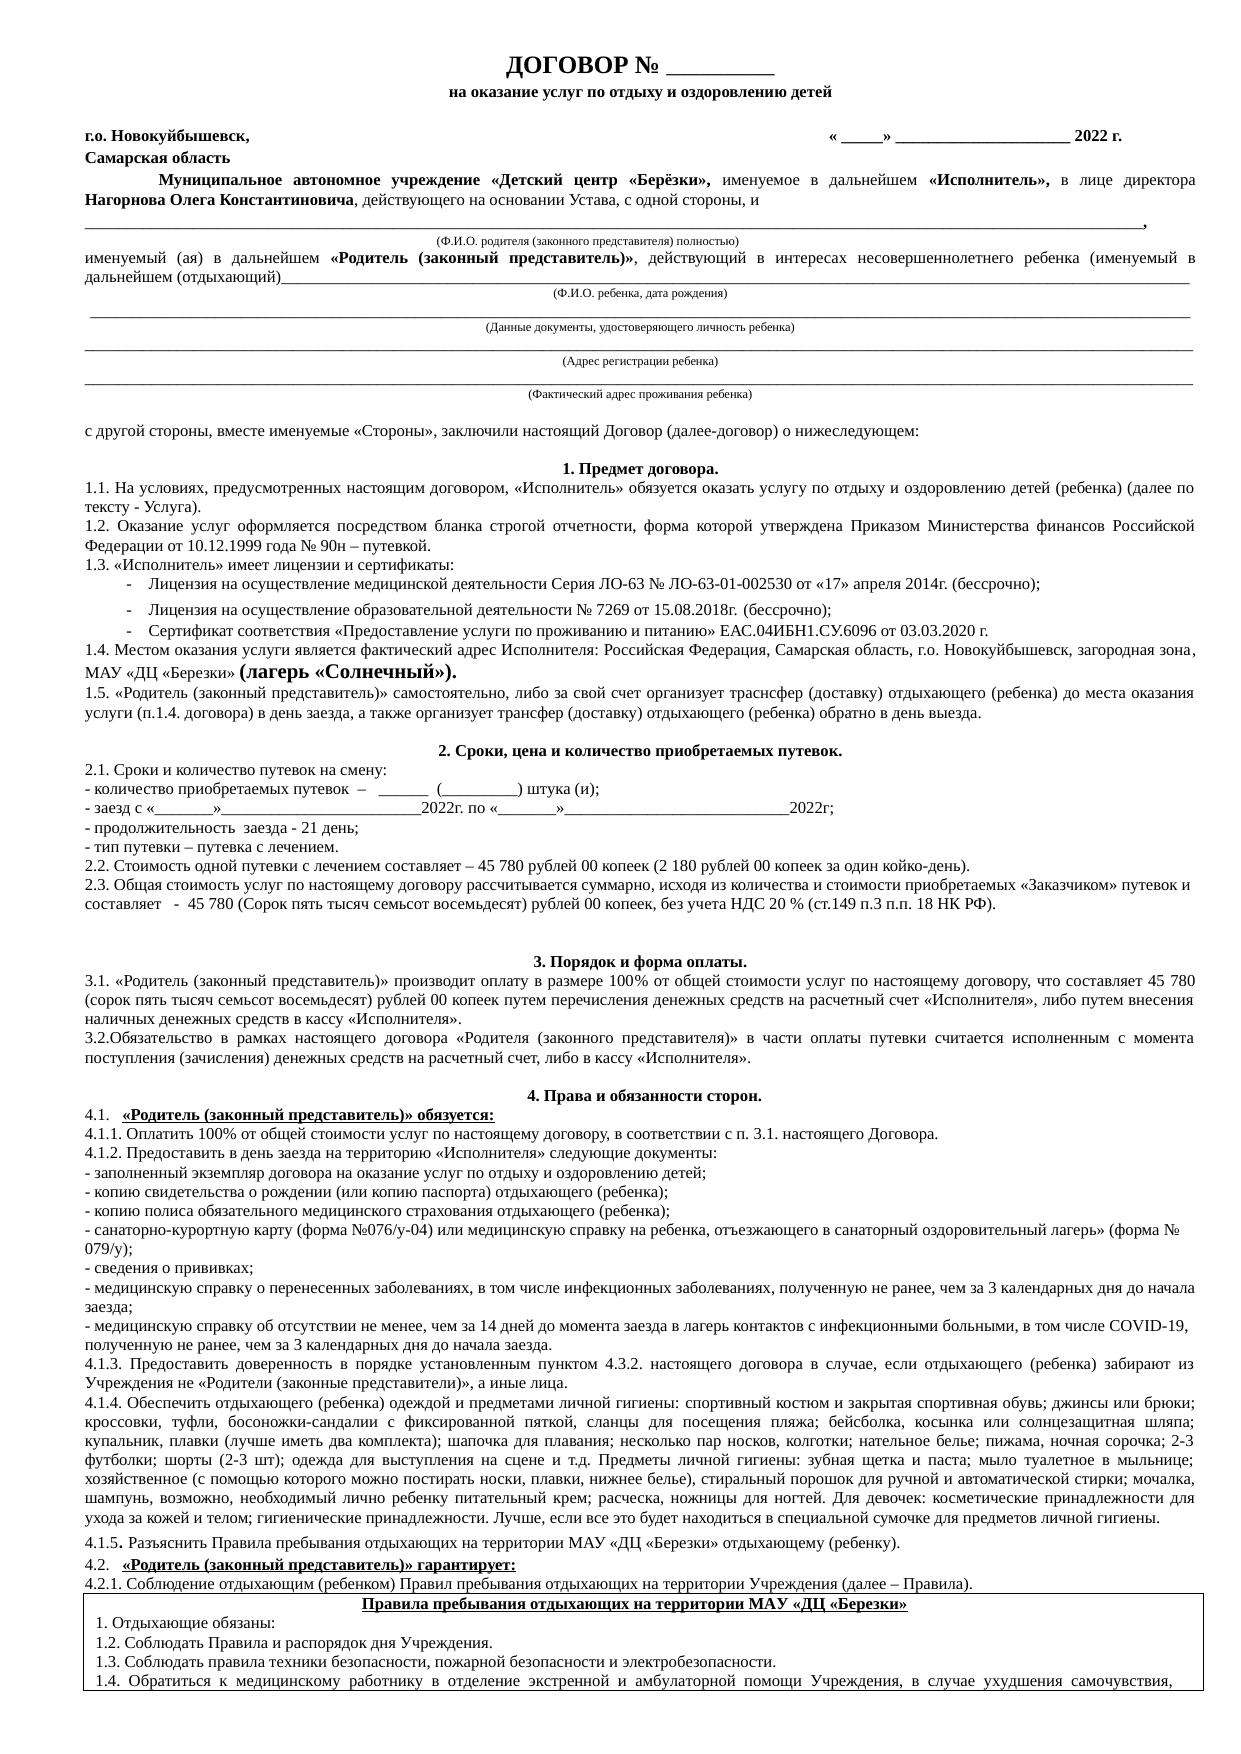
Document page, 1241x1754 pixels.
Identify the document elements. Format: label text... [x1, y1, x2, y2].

text (Адрес регистрации ребенка) [84, 353, 1196, 368]
text (Ф.И.О. родителя (законного представителя) полностью) [84, 233, 1196, 248]
text 4. Права и обязанности сторон. [84, 1086, 1196, 1105]
text - Лицензия на осуществление медицинской деятельности Серия ЛО-63 № ЛО-63-01-002530 от «17» апреля 2014г. (бессрочно); [84, 574, 1196, 593]
text 1.2. Оказание услуг оформляется посредством бланка строгой отчетности, форма которой утверждена Приказом Министерства финансов Российской Федерации от 10.12.1999 года № 90н – путевкой. [84, 516, 1196, 554]
text 2.1. Сроки и количество путевок на смену: [84, 760, 1196, 779]
list «Родитель (законный представитель)» гарантирует: [84, 1555, 1181, 1574]
text 4.1.4. Обеспечить отдыхающего (ребенка) одеждой и предметами личной гигиены: спортивный костюм и закрытая спортивная обувь; джинсы или брюки; кроссовки, туфли, босоножки-сандалии с фиксированной пяткой, сланцы для посещения пляжа; бейсболка, косынка или солнцезащитная шляпа; купальник, плавки (лучше иметь два комплекта); шапочка для плавания; несколько пар носков, колготки; нательное белье; пижама, ночная сорочка; 2-3 футболки; шорты (2-3 шт); одежда для выступления на сцене и т.д. Предметы личной гигиены: зубная щетка и паста; мыло туалетное в мыльнице; хозяйственное (с помощью которого можно постирать носки, плавки, нижнее белье), стиральный порошок для ручной и автоматической стирки; мочалка, шампунь, возможно, необходимый лично ребенку питательный крем; расческа, ножницы для ногтей. Для девочек: косметические принадлежности для ухода за кожей и телом; гигиенические принадлежности. Лучше, если все это будет находиться в специальной сумочке для предметов личной гигиены. [84, 1392, 1196, 1527]
text 4.1.5. Разъяснить Правила пребывания отдыхающих на территории МАУ «ДЦ «Березки» отдыхающему (ребенку). [84, 1527, 1181, 1555]
text Самарская область [84, 148, 1196, 167]
text - сведения о прививках; [84, 1258, 1196, 1277]
text 2.3. Общая стоимость услуг по настоящему договору рассчитывается суммарно, исходя из количества и стоимости приобретаемых «Заказчиком» путевок и составляет - 45 780 (Сорок пять тысяч семьсот восемьдесят) рублей 00 копеек, без учета НДС 20 % (ст.149 п.3 п.п. 18 НК РФ). [84, 875, 1196, 913]
text 4.1.2. Предоставить в день заезда на территорию «Исполнителя» следующие документы: [84, 1143, 1196, 1162]
text г.о. Новокуйбышевск, « _____» _____________________ 2022 г. [84, 126, 1196, 145]
text (Данные документы, удостоверяющего личность ребенка) [84, 320, 1196, 334]
text - Сертификат соответствия «Предоставление услуги по проживанию и питанию» ЕАС.04ИБН1.СУ.6096 от 03.03.2020 г. [84, 621, 1196, 640]
text на оказание услуг по отдыху и оздоровлению детей [84, 82, 1196, 101]
text 1.5. «Родитель (законный представитель)» самостоятельно, либо за свой счет организует траснсфер (доставку) отдыхающего (ребенка) до места оказания услуги (п.1.4. договора) в день заезда, а также организует трансфер (доставку) отдыхающего (ребенка) обратно в день выезда. [84, 683, 1196, 722]
text ДОГОВОР № _____________ [84, 50, 1196, 79]
text - копию свидетельства о рождении (или копию паспорта) отдыхающего (ребенка); [84, 1182, 1196, 1201]
text 4.2.1. Соблюдение отдыхающим (ребенком) Правил пребывания отдыхающих на территории Учреждения (далее – Правила). [84, 1574, 1181, 1593]
text (Ф.И.О. ребенка, дата рождения) [84, 286, 1196, 301]
text _______________________________________________________________________________________________________________________________, [84, 211, 1196, 231]
text 3. Порядок и форма оплаты. [84, 952, 1196, 971]
text 3.2.Обязательство в рамках настоящего договора «Родителя (законного представителя)» в части оплаты путевки считается исполненным с момента поступления (зачисления) денежных средств на расчетный счет, либо в кассу «Исполнителя». [84, 1028, 1196, 1067]
text 1.1. На условиях, предусмотренных настоящим договором, «Исполнитель» обязуется оказать услугу по отдыху и оздоровлению детей (ребенка) (далее по тексту - Услуга). [84, 478, 1196, 516]
text с другой стороны, вместе именуемые «Стороны», заключили настоящий Договор (далее-договор) о нижеследующем: [84, 420, 1196, 439]
table_header Правила пребывания отдыхающих на территории МАУ «ДЦ «Березки» 1. Отдыхающие обязаны: 1.2. Соблюдать Правила и распорядок дня Учреждения. 1.3. Соблюдать правила техники безопасности, пожарной безопасности и электробезопасности. 1.4. Обратиться к медицинскому работнику в отделение экстренной и амбулаторной помощи Учреждения, в случае ухудшения самочувствия, [84, 1594, 1203, 1690]
text - продолжительность заезда - 21 день; [84, 817, 1196, 837]
text - медицинскую справку об отсутствии не менее, чем за 14 дней до момента заезда в лагерь контактов с инфекционными больными, в том числе COVID-19, полученную не ранее, чем за 3 календарных дня до начала заезда. [84, 1316, 1196, 1354]
text Муниципальное автономное учреждение «Детский центр «Берёзки», именуемое в дальнейшем «Исполнитель», в лице директора Нагорнова Олега Константиновича, действующего на основании Устава, с одной стороны, и [84, 170, 1196, 208]
text 2. Сроки, цена и количество приобретаемых путевок. [84, 741, 1196, 760]
text - тип путевки – путевка с лечением. [84, 837, 1196, 856]
text 1.4. Местом оказания услуги является фактический адрес Исполнителя: Российская Федерация, Самарская область, г.о. Новокуйбышевск, загородная зона, МАУ «ДЦ «Березки» (лагерь «Солнечный»). [84, 640, 1196, 683]
text ____________________________________________________________________________________________________________________________________ [84, 301, 1196, 320]
text 3.1. «Родитель (законный представитель)» производит оплату в размере 100% от общей стоимости услуг по настоящему договору, что составляет 45 780 (сорок пять тысяч семьсот восемьдесят) рублей 00 копеек путем перечисления денежных средств на расчетный счет «Исполнителя», либо путем внесения наличных денежных средств в кассу «Исполнителя». [84, 971, 1196, 1028]
list «Родитель (законный представитель)» обязуется: [84, 1105, 1196, 1124]
text - заполненный экземпляр договора на оказание услуг по отдыху и оздоровлению детей; [84, 1162, 1196, 1182]
text - Лицензия на осуществление образовательной деятельности № 7269 от 15.08.2018г. (бессрочно); [84, 593, 1196, 621]
text именуемый (ая) в дальнейшем «Родитель (законный представитель)», действующий в интересах несовершеннолетнего ребенка (именуемый в дальнейшем (отдыхающий)_____________________________________________________________________________________________________________ [84, 248, 1196, 286]
text 1. Предмет договора. [84, 459, 1196, 478]
text _____________________________________________________________________________________________________________________________________ [84, 368, 1196, 387]
text - количество приобретаемых путевок – ______ (_________) штука (и); [84, 779, 1196, 798]
text - санаторно-курортную карту (форма №076/у-04) или медицинскую справку на ребенка, отъезжающего в санаторный оздоровительный лагерь» (форма № 079/у); [84, 1220, 1196, 1258]
text - заезд с «_______»________________________2022г. по «_______»___________________________2022г; [84, 798, 1196, 817]
text _____________________________________________________________________________________________________________________________________ [84, 334, 1196, 353]
text 1.3. «Исполнитель» имеет лицензии и сертификаты: [84, 554, 1196, 574]
text 4.1.3. Предоставить доверенность в порядке установленным пунктом 4.3.2. настоящего договора в случае, если отдыхающего (ребенка) забирают из Учреждения не «Родители (законные представители)», а иные лица. [84, 1354, 1196, 1392]
text 4.1.1. Оплатить 100% от общей стоимости услуг по настоящему договору, в соответствии с п. 3.1. настоящего Договора. [84, 1124, 1196, 1143]
text - копию полиса обязательного медицинского страхования отдыхающего (ребенка); [84, 1201, 1196, 1220]
text - медицинскую справку о перенесенных заболеваниях, в том числе инфекционных заболеваниях, полученную не ранее, чем за 3 календарных дня до начала заезда; [84, 1277, 1196, 1316]
text (Фактический адрес проживания ребенка) [84, 387, 1196, 401]
text 2.2. Стоимость одной путевки с лечением составляет – 45 780 рублей 00 копеек (2 180 рублей 00 копеек за один койко-день). [84, 856, 1196, 875]
